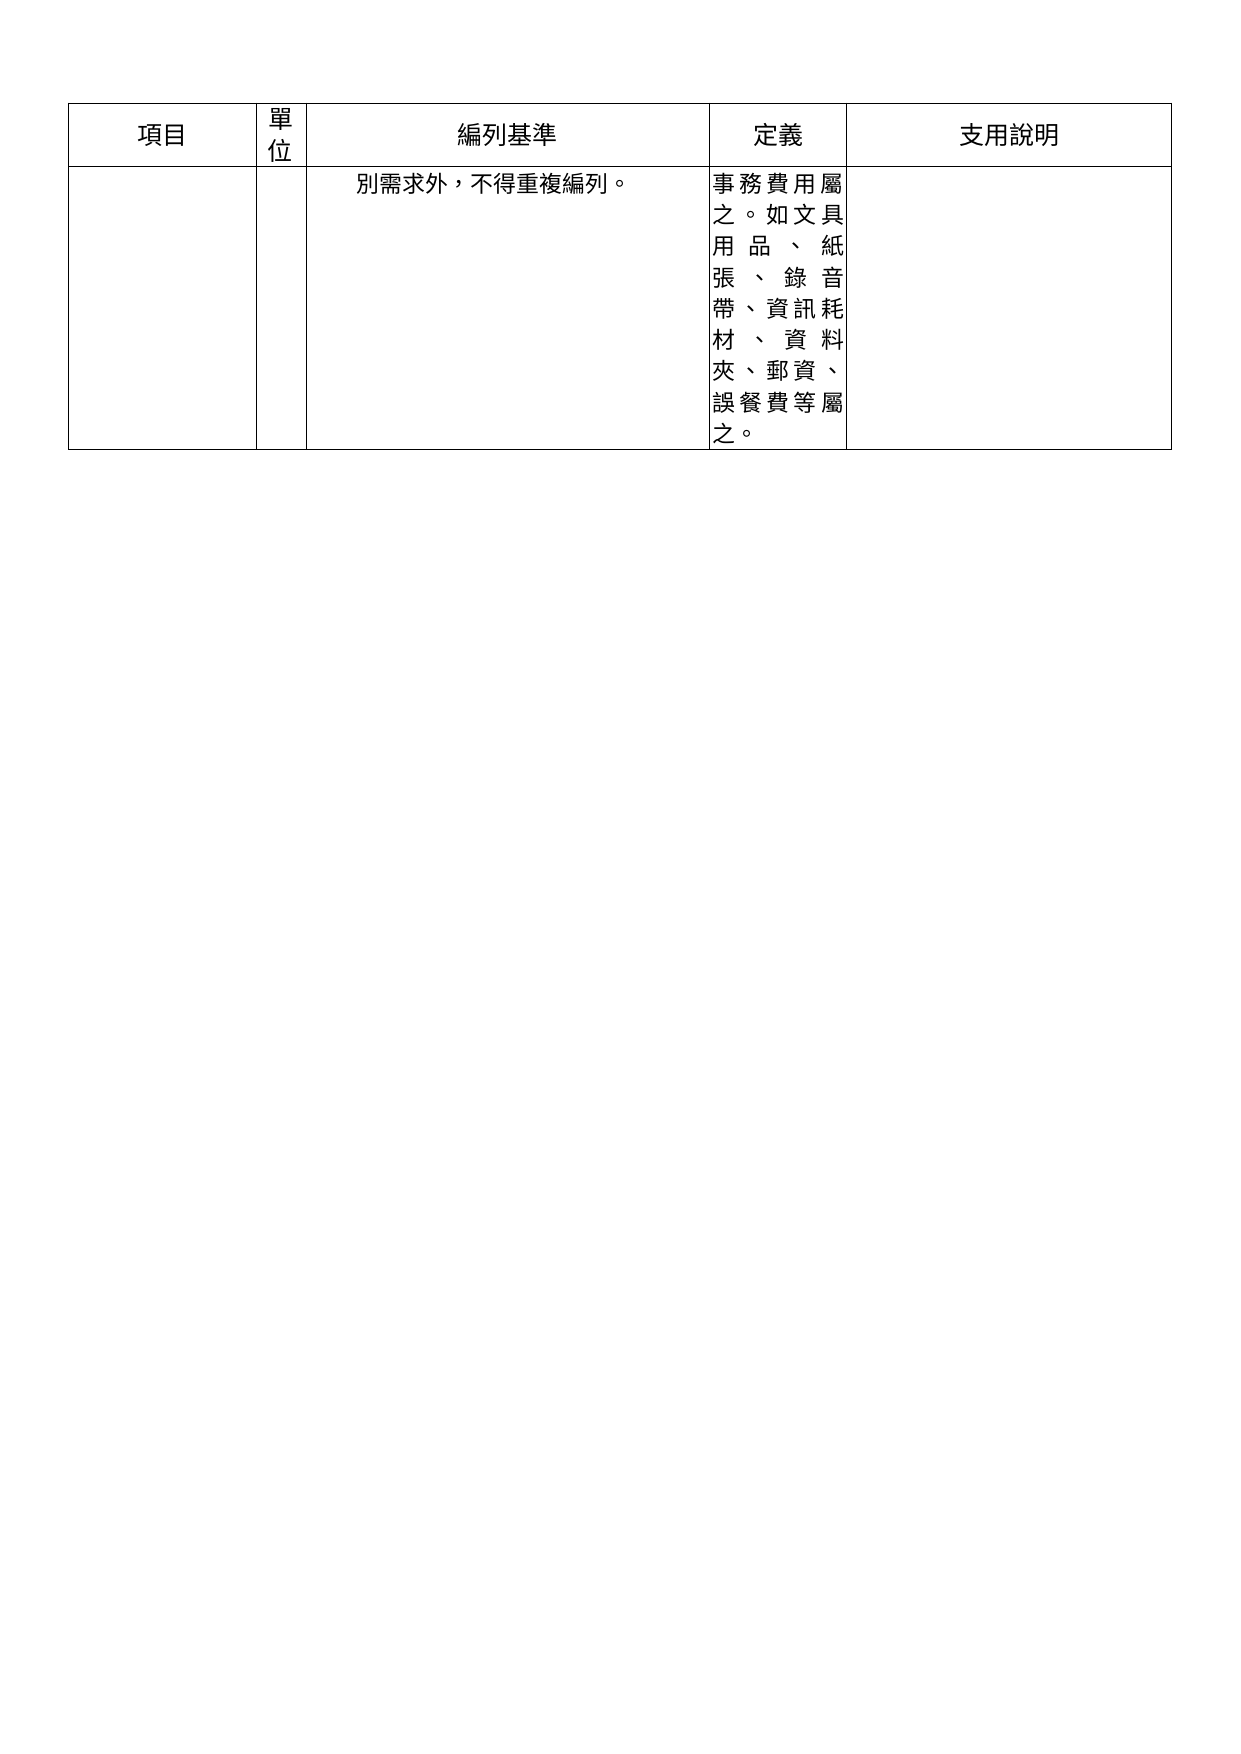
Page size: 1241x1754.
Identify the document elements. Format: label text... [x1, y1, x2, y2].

table_header 支用說明 [847, 104, 1171, 166]
table_header 定義 [710, 104, 846, 166]
table_cell 別需求外，不得重複編列。 [307, 167, 709, 448]
table_header 項目 [69, 104, 256, 166]
table_cell [257, 167, 306, 448]
table_header 單位 [257, 104, 306, 166]
table_cell 事務費用屬之。如文具用品、紙張、錄音帶、資訊耗材、資料夾、郵資、誤餐費等屬之。 [710, 167, 846, 448]
table_cell [69, 167, 256, 448]
table_cell [847, 167, 1171, 448]
table_header 編列基準 [307, 104, 709, 166]
